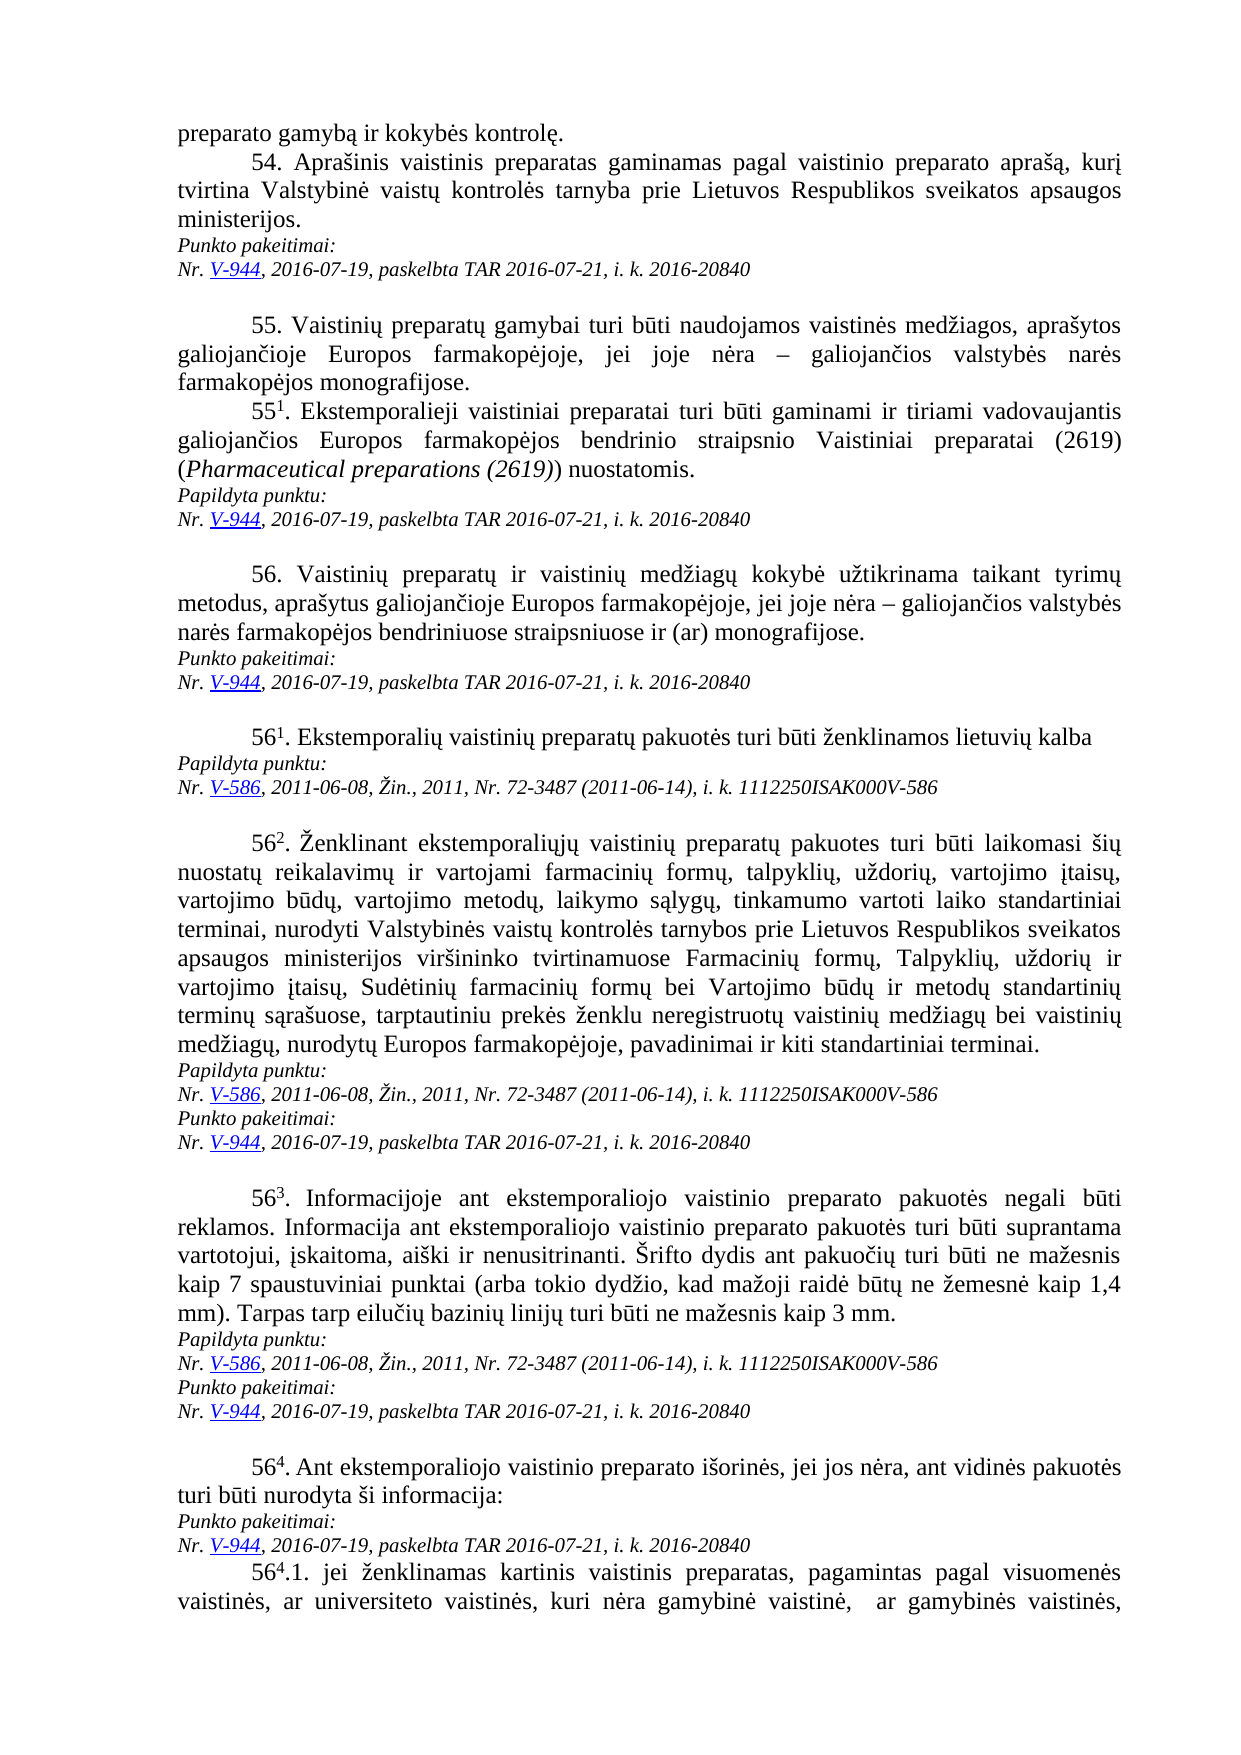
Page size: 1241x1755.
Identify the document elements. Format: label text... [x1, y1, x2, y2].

text Papildyta punktu: [177, 482, 1122, 507]
text 561. Ekstemporalių vaistinių preparatų pakuotės turi būti ženklinamos lietuvių kalba [177, 722, 1122, 751]
text Nr. V-944, 2016-07-19, paskelbta TAR 2016-07-21, i. k. 2016-20840 [177, 670, 1122, 694]
text Nr. V-944, 2016-07-19, paskelbta TAR 2016-07-21, i. k. 2016-20840 [177, 1130, 1122, 1154]
text Papildyta punktu: [177, 1058, 1122, 1082]
text 562. Ženklinant ekstemporaliųjų vaistinių preparatų pakuotes turi būti laikomasi šių nuostatų reikalavimų ir vartojami farmacinių formų, talpyklių, uždorių, vartojimo įtaisų, vartojimo būdų, vartojimo metodų, laikymo sąlygų, tinkamumo vartoti laiko standartiniai terminai, nurodyti Valstybinės vaistų kontrolės tarnybos prie Lietuvos Respublikos sveikatos apsaugos ministerijos viršininko tvirtinamuose Farmacinių formų, Talpyklių, uždorių ir vartojimo įtaisų, Sudėtinių farmacinių formų bei Vartojimo būdų ir metodų standartinių terminų sąrašuose, tarptautiniu prekės ženklu neregistruotų vaistinių medžiagų bei vaistinių medžiagų, nurodytų Europos farmakopėjoje, pavadinimai ir kiti standartiniai terminai. [177, 828, 1122, 1058]
text Punkto pakeitimai: [177, 1375, 1122, 1399]
text Punkto pakeitimai: [177, 646, 1122, 670]
text Nr. V-944, 2016-07-19, paskelbta TAR 2016-07-21, i. k. 2016-20840 [177, 1399, 1122, 1423]
text Nr. V-586, 2011-06-08, Žin., 2011, Nr. 72-3487 (2011-06-14), i. k. 1112250ISAK000V-586 [177, 1082, 1122, 1106]
text 56. Vaistinių preparatų ir vaistinių medžiagų kokybė užtikrinama taikant tyrimų metodus, aprašytus galiojančioje Europos farmakopėjoje, jei joje nėra – galiojančios valstybės narės farmakopėjos bendriniuose straipsniuose ir (ar) monografijose. [177, 559, 1122, 646]
text Nr. V-944, 2016-07-19, paskelbta TAR 2016-07-21, i. k. 2016-20840 [177, 507, 1122, 531]
text 564. Ant ekstemporaliojo vaistinio preparato išorinės, jei jos nėra, ant vidinės pakuotės turi būti nurodyta ši informacija: [177, 1452, 1122, 1509]
text Nr. V-944, 2016-07-19, paskelbta TAR 2016-07-21, i. k. 2016-20840 [177, 1533, 1122, 1557]
text 563. Informacijoje ant ekstemporaliojo vaistinio preparato pakuotės negali būti reklamos. Informacija ant ekstemporaliojo vaistinio preparato pakuotės turi būti suprantama vartotojui, įskaitoma, aiški ir nenusitrinanti. Šrifto dydis ant pakuočių turi būti ne mažesnis kaip 7 spaustuviniai punktai (arba tokio dydžio, kad mažoji raidė būtų ne žemesnė kaip 1,4 mm). Tarpas tarp eilučių bazinių linijų turi būti ne mažesnis kaip 3 mm. [177, 1183, 1122, 1327]
text 55. Vaistinių preparatų gamybai turi būti naudojamos vaistinės medžiagos, aprašytos galiojančioje Europos farmakopėjoje, jei joje nėra – galiojančios valstybės narės farmakopėjos monografijose. [177, 310, 1122, 396]
text Nr. V-944, 2016-07-19, paskelbta TAR 2016-07-21, i. k. 2016-20840 [177, 257, 1122, 281]
text Papildyta punktu: [177, 751, 1122, 775]
text Punkto pakeitimai: [177, 233, 1122, 257]
text preparato gamybą ir kokybės kontrolę. [177, 118, 1122, 147]
text 564.1. jei ženklinamas kartinis vaistinis preparatas, pagamintas pagal visuomenės vaistinės, ar universiteto vaistinės, kuri nėra gamybinė vaistinė, ar gamybinės vaistinės, [177, 1557, 1122, 1615]
text Punkto pakeitimai: [177, 1509, 1122, 1533]
text Papildyta punktu: [177, 1327, 1122, 1351]
text 54. Aprašinis vaistinis preparatas gaminamas pagal vaistinio preparato aprašą, kurį tvirtina Valstybinė vaistų kontrolės tarnyba prie Lietuvos Respublikos sveikatos apsaugos ministerijos. [177, 147, 1122, 233]
text Nr. V-586, 2011-06-08, Žin., 2011, Nr. 72-3487 (2011-06-14), i. k. 1112250ISAK000V-586 [177, 1351, 1122, 1375]
text 551. Ekstemporalieji vaistiniai preparatai turi būti gaminami ir tiriami vadovaujantis galiojančios Europos farmakopėjos bendrinio straipsnio Vaistiniai preparatai (2619) (Pharmaceutical preparations (2619)) nuostatomis. [177, 396, 1122, 482]
text Nr. V-586, 2011-06-08, Žin., 2011, Nr. 72-3487 (2011-06-14), i. k. 1112250ISAK000V-586 [177, 775, 1122, 799]
text Punkto pakeitimai: [177, 1106, 1122, 1130]
